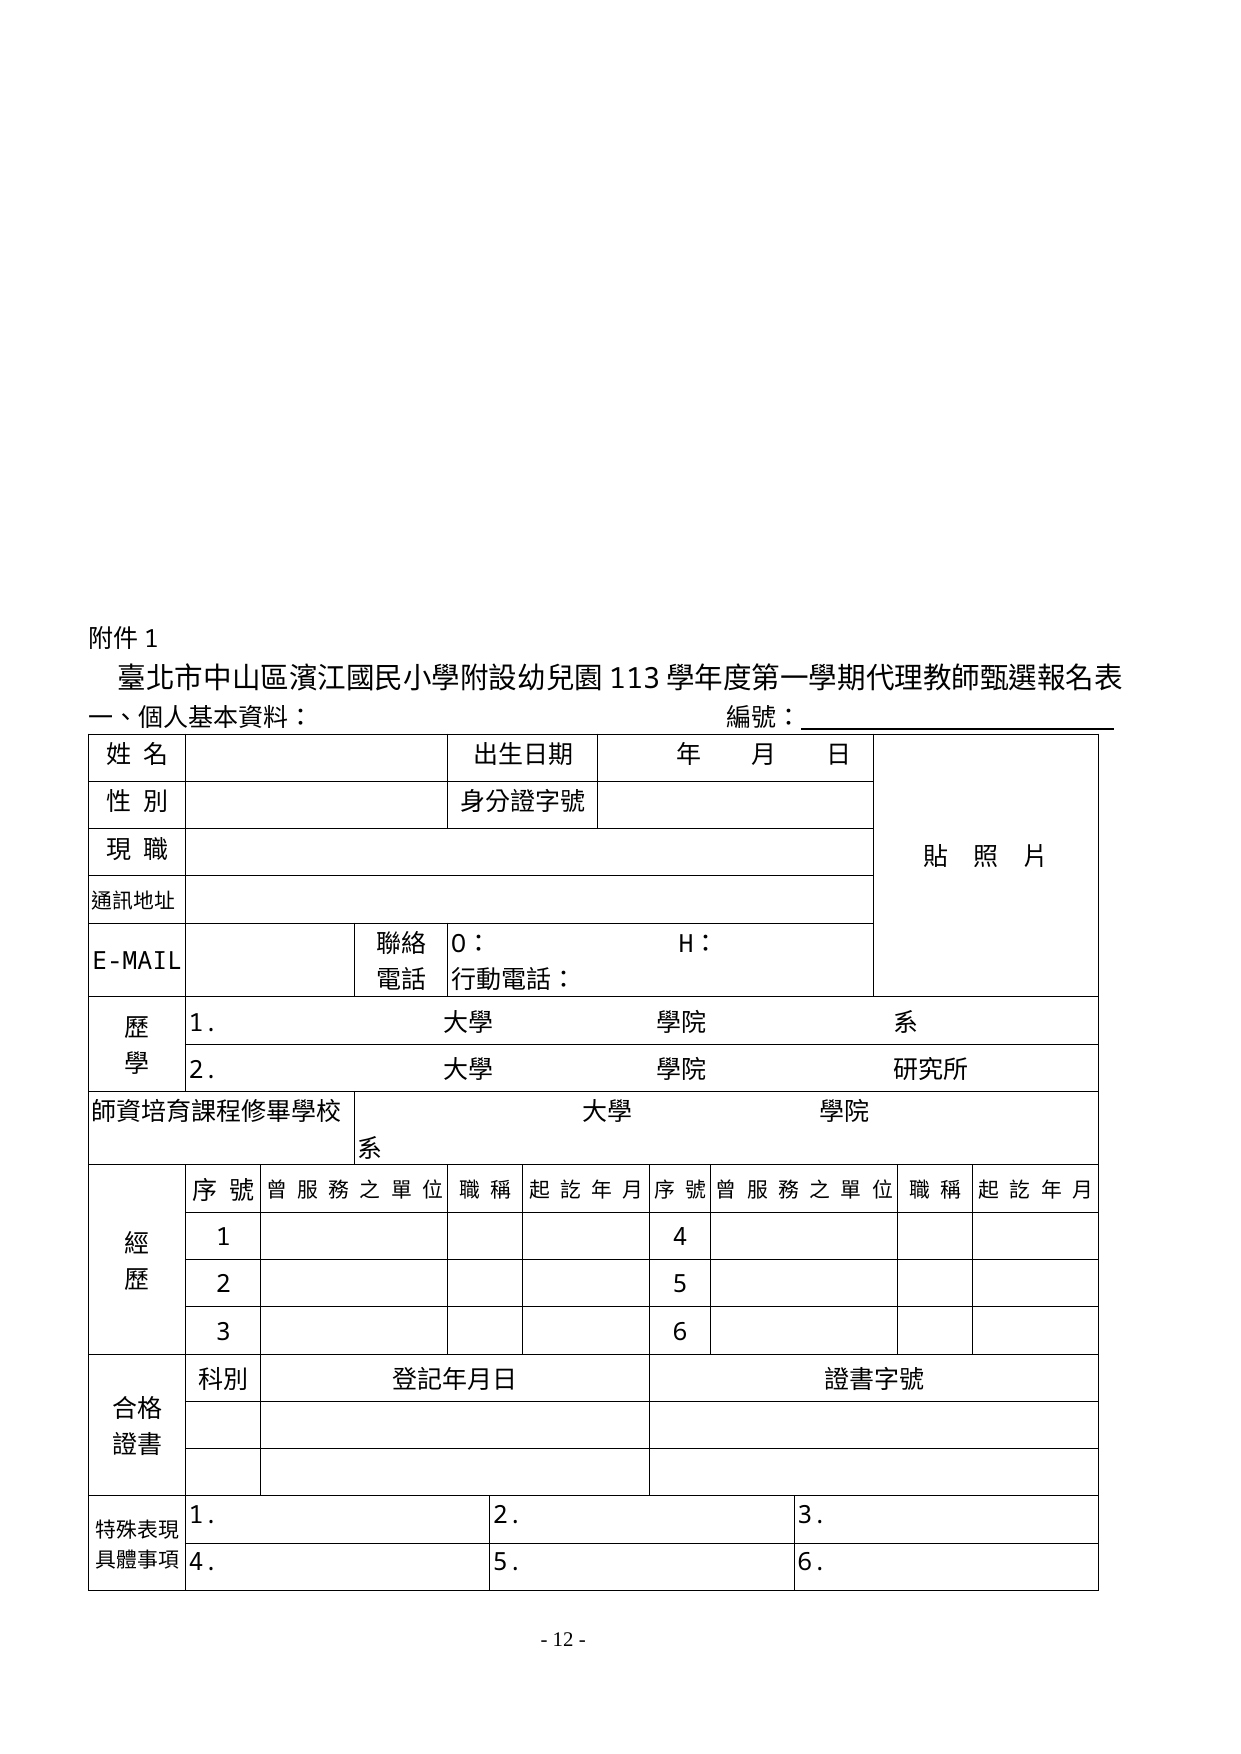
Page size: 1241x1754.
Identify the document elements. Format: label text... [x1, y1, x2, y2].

table_cell E-MAIL [89, 924, 185, 996]
table_cell 3. [795, 1496, 1098, 1543]
table_cell 起 訖 年 月 [523, 1165, 649, 1212]
table_cell 1 [186, 1213, 260, 1259]
table_header [186, 735, 447, 781]
table_cell [898, 1213, 972, 1259]
table_cell 證書字號 [650, 1355, 1098, 1401]
text 臺北市中山區濱江國民小學附設幼兒園113學年度第一學期代理教師甄選報名表 [89, 655, 1152, 697]
table_cell 性 別 [89, 782, 185, 828]
table_cell 5 [650, 1260, 710, 1306]
table_cell 職 稱 [448, 1165, 522, 1212]
table_cell [523, 1307, 649, 1353]
table_cell 特殊表現 具體事項 [89, 1496, 185, 1590]
table_cell [598, 782, 873, 828]
table_cell 合格 證書 [89, 1355, 185, 1495]
table_cell 師資培育課程修畢學校 [89, 1092, 354, 1164]
table_cell [186, 829, 873, 875]
table_cell 大學 學院 系 [355, 1092, 1098, 1164]
table_cell 登記年月日 [261, 1355, 649, 1401]
table_cell [448, 1307, 522, 1353]
table_cell [898, 1260, 972, 1306]
table_cell [650, 1402, 1098, 1448]
table_cell 1. [186, 1496, 489, 1543]
table_cell 身分證字號 [448, 782, 597, 828]
table_cell 科別 [186, 1355, 260, 1401]
table_cell 1. 大學 學院 系 [186, 997, 1098, 1043]
table_cell [711, 1213, 897, 1259]
table_cell O： H： 行動電話： [448, 924, 873, 996]
table_cell [186, 782, 447, 828]
table_cell 2. 大學 學院 研究所 [186, 1045, 1098, 1091]
table_cell 2. [490, 1496, 794, 1543]
table_cell [261, 1402, 649, 1448]
table_cell 歷 學 [89, 997, 185, 1091]
table_cell 2 [186, 1260, 260, 1306]
table_cell 起 訖 年 月 [973, 1165, 1098, 1212]
table_cell [711, 1260, 897, 1306]
table_cell [711, 1307, 897, 1353]
table_cell [650, 1449, 1098, 1495]
table_cell [261, 1260, 447, 1306]
table_cell [973, 1307, 1098, 1353]
table_cell [448, 1213, 522, 1259]
table_cell 曾 服 務 之 單 位 [261, 1165, 447, 1212]
table_cell [973, 1260, 1098, 1306]
table_cell 通訊地址 [89, 876, 185, 923]
table_cell 6. [795, 1544, 1098, 1590]
table_cell 聯絡 電話 [355, 924, 447, 996]
table_cell 序 號 [650, 1165, 710, 1212]
table_cell 4. [186, 1544, 489, 1590]
table_cell 現 職 [89, 829, 185, 875]
table_cell [186, 1402, 260, 1448]
table_header 貼 照 片 [874, 735, 1098, 996]
table_header 年 月 日 [598, 735, 873, 781]
table_cell 3 [186, 1307, 260, 1353]
text 一、個人基本資料： 編號： [89, 697, 1152, 733]
table_cell 曾 服 務 之 單 位 [711, 1165, 897, 1212]
table_cell [448, 1260, 522, 1306]
text 附件1 [89, 618, 1152, 655]
table_cell [186, 1449, 260, 1495]
table_header 姓 名 [89, 735, 185, 781]
table_header 出生日期 [448, 735, 597, 781]
table_cell 經 歷 [89, 1165, 185, 1353]
table_cell 5. [490, 1544, 794, 1590]
table_cell [898, 1307, 972, 1353]
table_cell [186, 876, 873, 923]
table_cell [261, 1449, 649, 1495]
table_cell [261, 1213, 447, 1259]
table_cell 序 號 [186, 1165, 260, 1212]
table_cell [186, 924, 354, 996]
table_cell 4 [650, 1213, 710, 1259]
table_cell 職 稱 [898, 1165, 972, 1212]
table_cell [973, 1213, 1098, 1259]
table_cell [261, 1307, 447, 1353]
table_cell [523, 1213, 649, 1259]
table_cell [523, 1260, 649, 1306]
table_cell 6 [650, 1307, 710, 1353]
